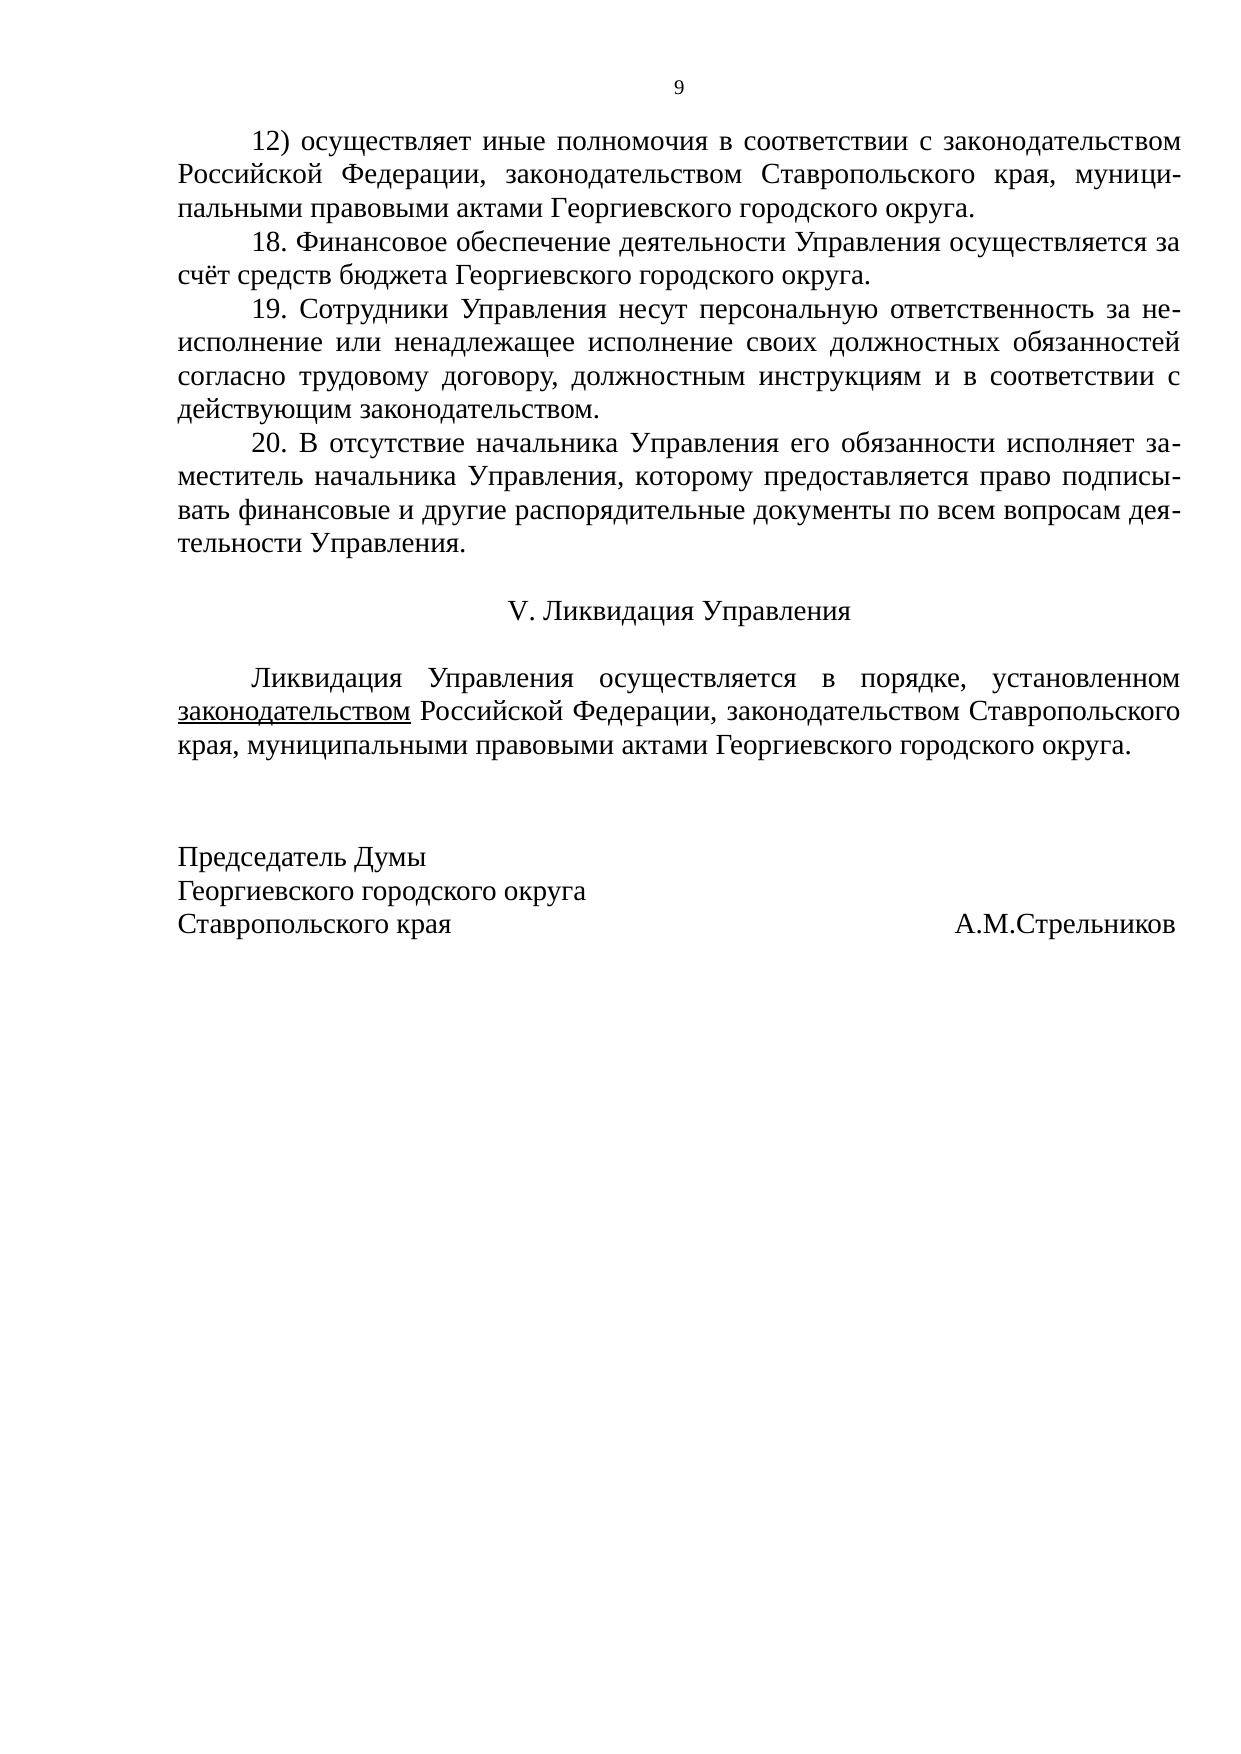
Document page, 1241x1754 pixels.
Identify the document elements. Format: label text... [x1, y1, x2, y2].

text 12) осуществляет иные полномочия в соответствии с законодательст­вом Российской Федерации, законодательством Ставропольского края, муни­ци­пальными правовыми актами Георгиевского городского округа. [177, 123, 1181, 224]
text Георгиевского городского округа [177, 873, 1181, 907]
text Председатель Думы [177, 839, 1181, 873]
subtitle V. Ликвидация Управления [177, 593, 1181, 626]
text Ставропольского края А.М.Стрельников [177, 907, 1181, 940]
text 19. Сотрудники Управления несут персональную ответственность за не­исполнение или ненадлежащее исполнение своих должностных обязанностей согласно трудовому договору, должностным инструкциям и в соответствии с действующим законодательством. [177, 291, 1181, 425]
text 20. В отсутствие начальника Управления его обязанности исполняет за­меститель начальника Управления, которому предоставляется право подписы­вать финансовые и другие распорядительные документы по всем вопросам дея­тельности Управления. [177, 425, 1181, 559]
text 18. Финансовое обеспечение деятельности Управления осуществляется за счёт средств бюджета Георгиевского городского округа. [177, 224, 1181, 291]
text Ликвидация Управления осуществляется в порядке, установленном законодательством Российской Федерации, законодательством Ставропольского края, муниципальными правовыми актами Георгиевского городского округа. [177, 660, 1181, 760]
